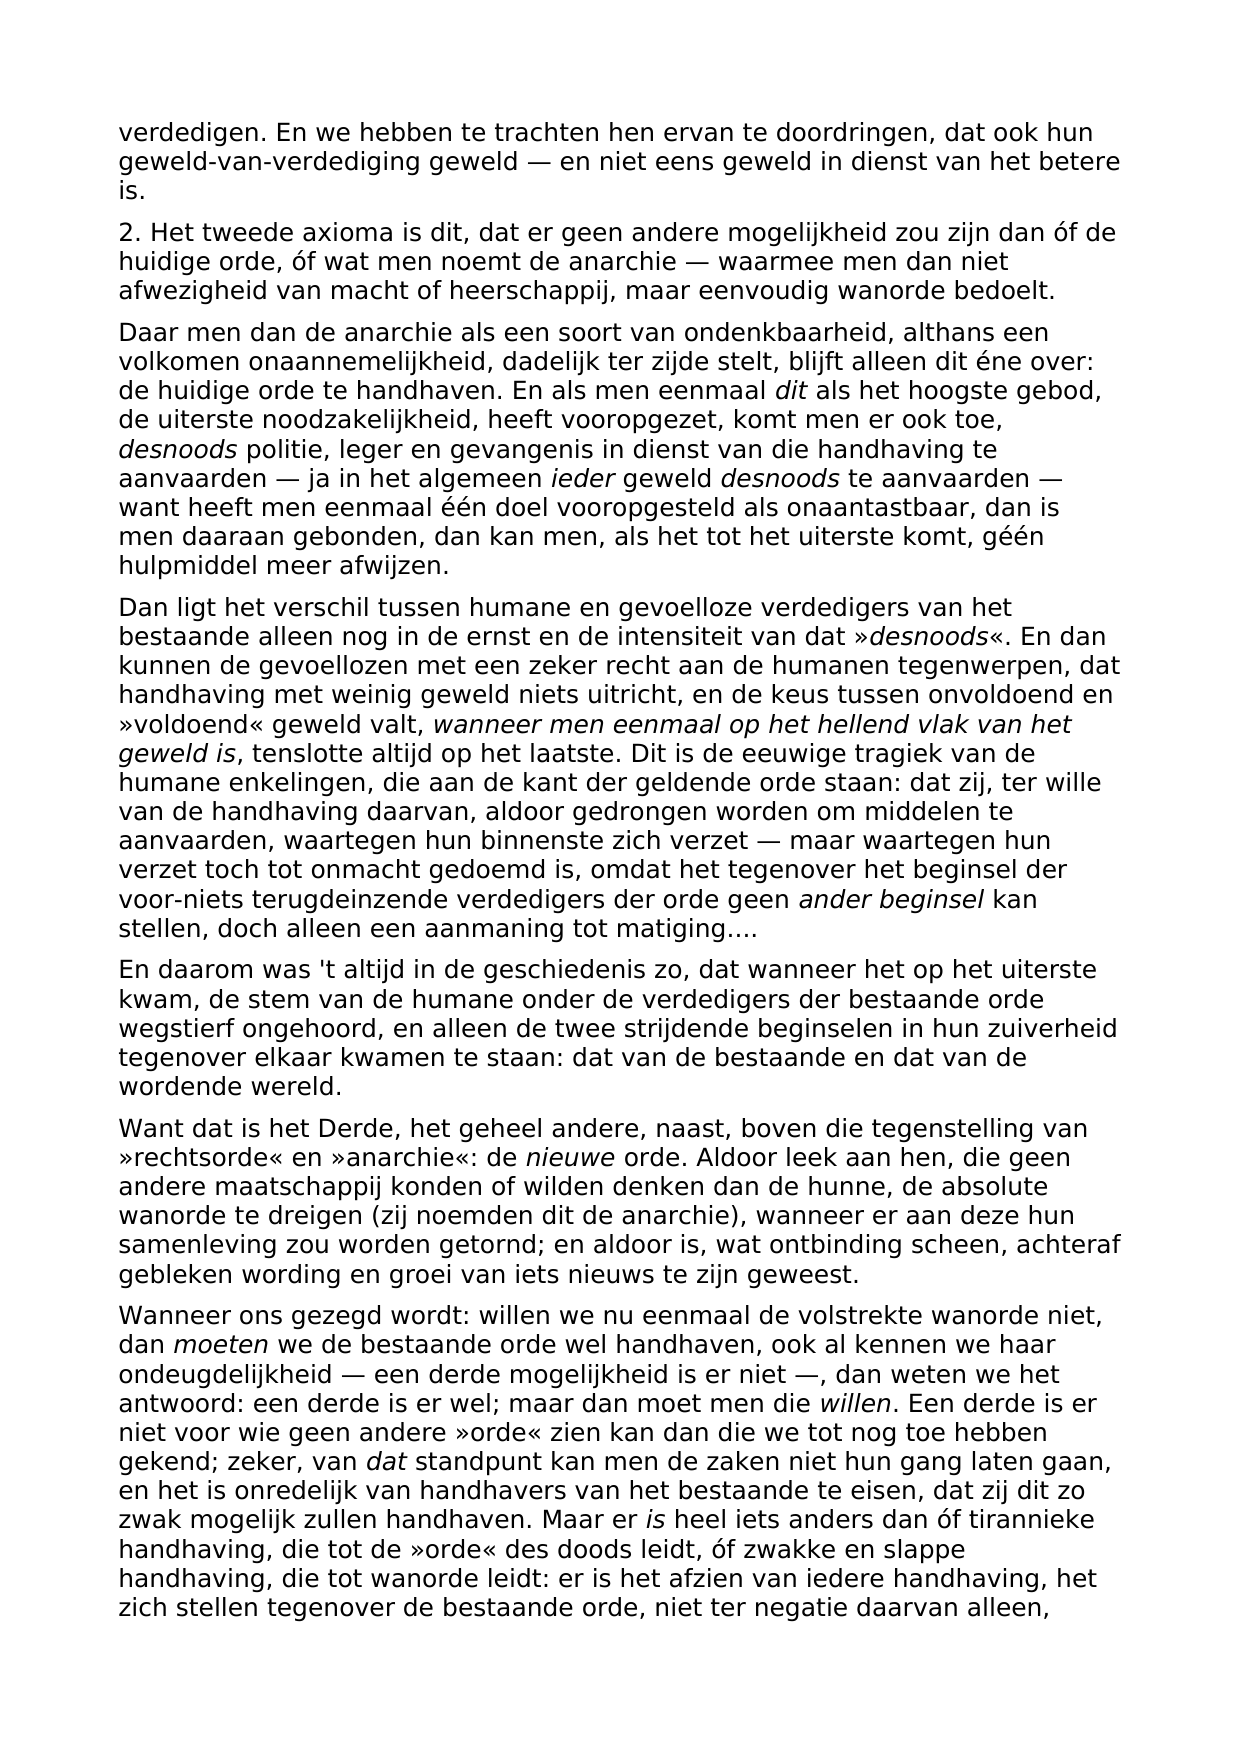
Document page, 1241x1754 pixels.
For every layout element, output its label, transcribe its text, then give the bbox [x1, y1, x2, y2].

text En daarom was 't altijd in de geschiedenis zo, dat wanneer het op het uiterste kwam, de stem van de humane onder de verdedigers der bestaande orde wegstierf ongehoord, en alleen de twee strijdende beginselen in hun zuiverheid tegenover elkaar kwamen te staan: dat van de bestaande en dat van de wordende wereld. [118, 956, 1122, 1101]
text Want dat is het Derde, het geheel andere, naast, boven die tegenstelling van »rechtsorde« en »anarchie«: de nieuwe orde. Aldoor leek aan hen, die geen andere maatschappij konden of wilden denken dan de hunne, de absolute wanorde te dreigen (zij noemden dit de anarchie), wanneer er aan deze hun samenleving zou worden getornd; en aldoor is, wat ontbinding scheen, achteraf gebleken wording en groei van iets nieuws te zijn geweest. [118, 1114, 1122, 1289]
text Dan ligt het verschil tussen humane en gevoelloze verdedigers van het bestaande alleen nog in de ernst en de intensiteit van dat »desnoods«. En dan kunnen de gevoellozen met een zeker recht aan de humanen tegenwerpen, dat handhaving met weinig geweld niets uitricht, en de keus tussen onvoldoend en »voldoend« geweld valt, wanneer men eenmaal op het hellend vlak van het geweld is, tenslotte altijd op het laatste. Dit is de eeuwige tragiek van de humane enkelingen, die aan de kant der geldende orde staan: dat zij, ter wille van de handhaving daarvan, aldoor gedrongen worden om middelen te aanvaarden, waartegen hun binnenste zich verzet — maar waartegen hun verzet toch tot onmacht gedoemd is, omdat het tegenover het beginsel der voor-niets terugdeinzende verdedigers der orde geen ander beginsel kan stellen, doch alleen een aanmaning tot matiging.... [118, 593, 1122, 943]
text Daar men dan de anarchie als een soort van ondenkbaarheid, althans een volkomen onaannemelijkheid, dadelijk ter zijde stelt, blijft alleen dit éne over: de huidige orde te handhaven. En als men eenmaal dit als het hoogste gebod, de uiterste noodzakelijkheid, heeft vooropgezet, komt men er ook toe, desnoods politie, leger en gevangenis in dienst van die handhaving te aanvaarden — ja in het algemeen ieder geweld desnoods te aanvaarden — want heeft men eenmaal één doel vooropgesteld als onaantastbaar, dan is men daaraan gebonden, dan kan men, als het tot het uiterste komt, géén hulpmiddel meer afwijzen. [118, 318, 1122, 581]
text Wanneer ons gezegd wordt: willen we nu eenmaal de volstrekte wanorde niet, dan moeten we de bestaande orde wel handhaven, ook al kennen we haar ondeugdelijkheid — een derde mogelijkheid is er niet —, dan weten we het antwoord: een derde is er wel; maar dan moet men die willen. Een derde is er niet voor wie geen andere »orde« zien kan dan die we tot nog toe hebben gekend; zeker, van dat standpunt kan men de zaken niet hun gang laten gaan, en het is onredelijk van handhavers van het bestaande te eisen, dat zij dit zo zwak mogelijk zullen handhaven. Maar er is heel iets anders dan óf tirannieke handhaving, die tot de »orde« des doods leidt, óf zwakke en slappe handhaving, die tot wanorde leidt: er is het afzien van iedere handhaving, het zich stellen tegenover de bestaande orde, niet ter negatie daarvan alleen, [118, 1301, 1122, 1622]
text 2. Het tweede axioma is dit, dat er geen andere mogelijkheid zou zijn dan óf de huidige orde, óf wat men noemt de anarchie — waarmee men dan niet afwezigheid van macht of heerschappij, maar eenvoudig wanorde bedoelt. [118, 218, 1122, 306]
text verdedigen. En we hebben te trachten hen ervan te doordringen, dat ook hun geweld-van-verdediging geweld — en niet eens geweld in dienst van het betere is. [118, 118, 1122, 206]
